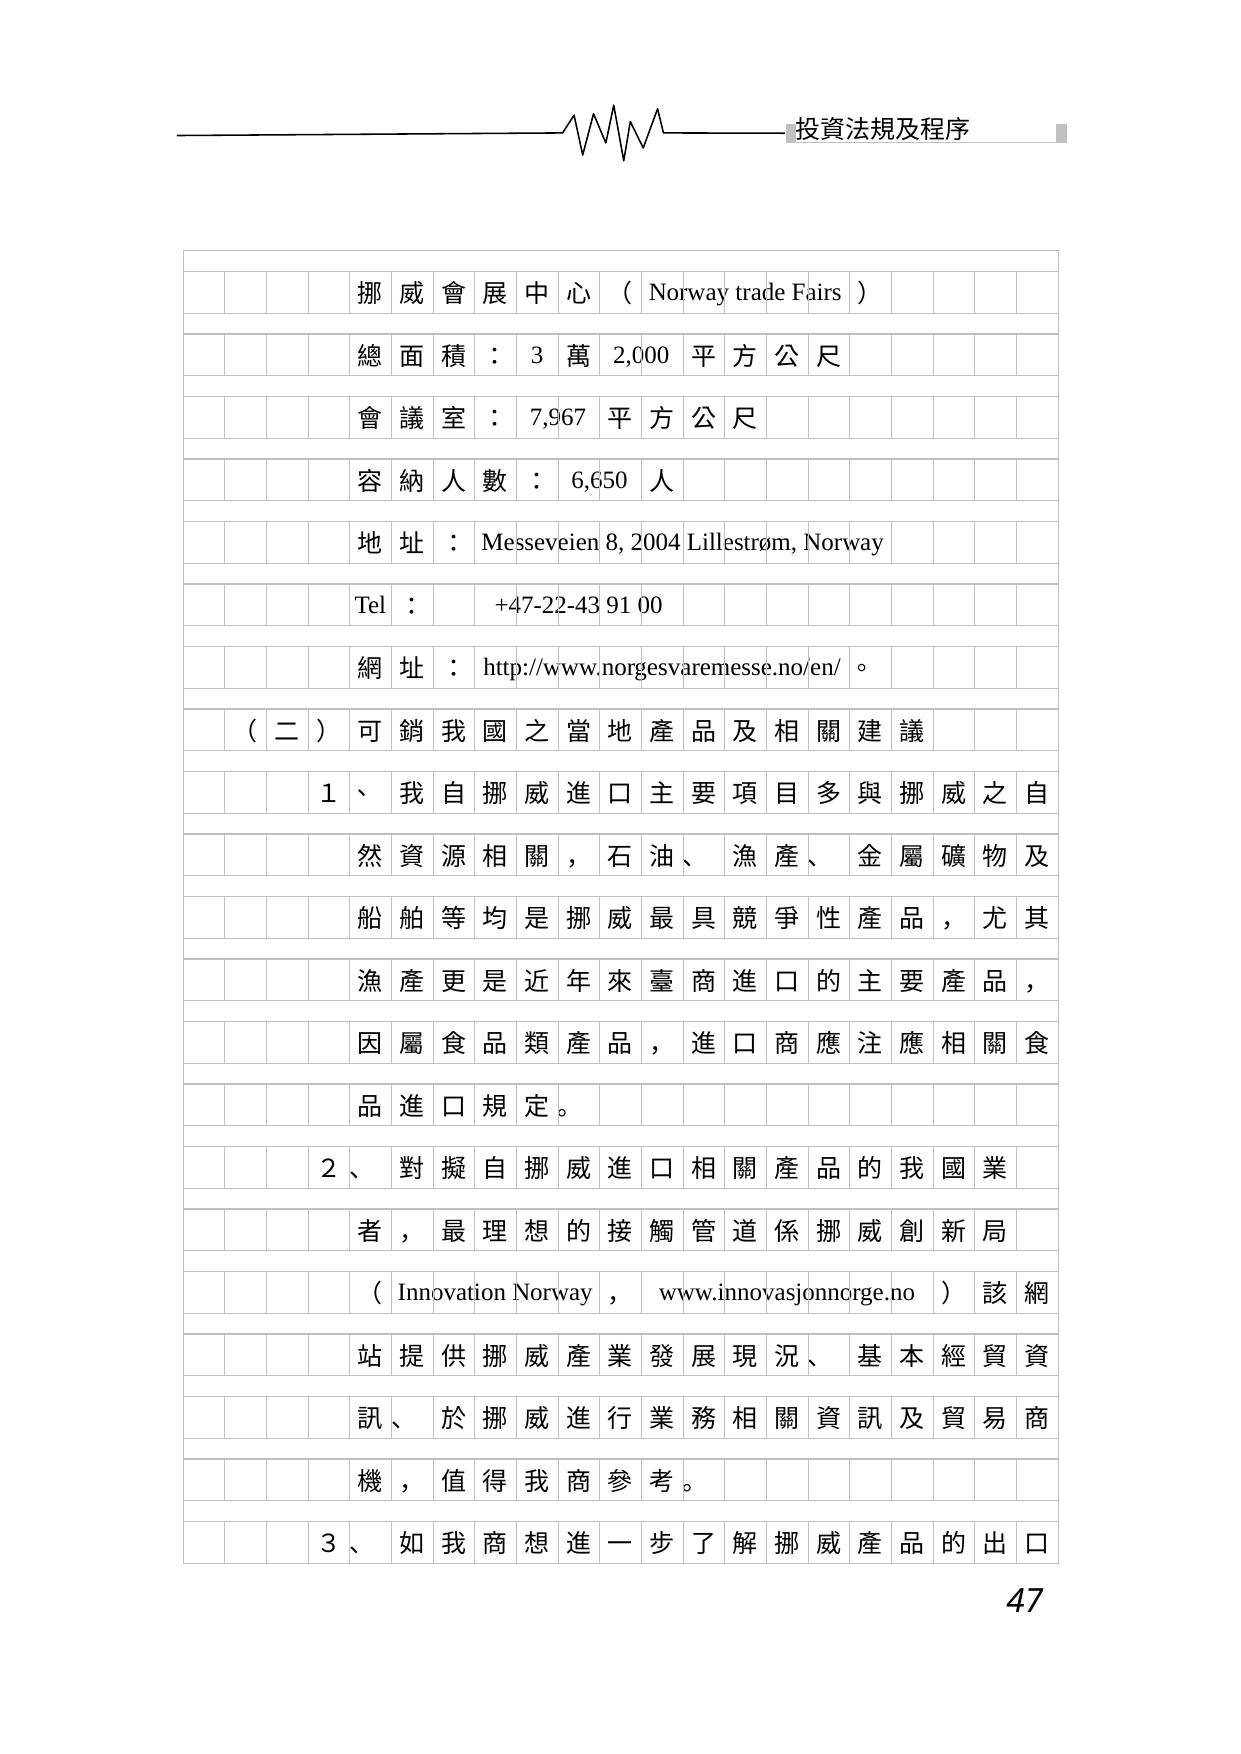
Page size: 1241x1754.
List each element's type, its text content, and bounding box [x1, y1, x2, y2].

text 總面積：3萬2,000平方公尺 [725, 335, 766, 375]
text 產 [642, 710, 683, 750]
text 我 [434, 710, 474, 750]
text 總面積：3萬2,000平方公尺 [309, 335, 349, 375]
text 挪威會展中心（Norway trade Fairs） [281, 272, 308, 313]
text 挪威會展中心（Norway trade Fairs） [281, 251, 1058, 271]
text Tel： +47-22-43 91 00 [892, 585, 933, 625]
text 會議室：7,967平方公尺 [892, 397, 933, 438]
text 相 [767, 710, 808, 750]
text 總面積：3萬2,000平方公尺 [934, 335, 974, 375]
text 容納人數：6,650人 [892, 460, 933, 500]
text 地址：Messeveien 8, 2004 Lillestrøm, Norway [684, 522, 724, 563]
text 容納人數：6,650人 [475, 460, 516, 500]
text Tel： +47-22-43 91 00 [281, 564, 1058, 583]
text 地址：Messeveien 8, 2004 Lillestrøm, Norway [892, 522, 933, 563]
text 容納人數：6,650人 [517, 460, 558, 500]
text 網址：http://www.norgesvaremesse.no/en/。 [850, 647, 891, 688]
text [207, 689, 1058, 708]
text 關 [809, 710, 849, 750]
text 容納人數：6,650人 [350, 460, 391, 500]
text ３、如我商想進一步了解挪威產品的出口值和統計數據，可以參考挪威統計局網站www.ssb.no。 [281, 1501, 1058, 1521]
text 容納人數：6,650人 [809, 460, 849, 500]
text 總面積：3萬2,000平方公尺 [600, 335, 641, 375]
text ３、如我商想進一步了解挪威產品的出口值和統計數據，可以參考挪威統計局網站www.ssb.no。 [725, 1522, 766, 1563]
text 總面積：3萬2,000平方公尺 [434, 335, 474, 375]
text 品 [684, 710, 724, 750]
text ３、如我商想進一步了解挪威產品的出口值和統計數據，可以參考挪威統計局網站www.ssb.no。 [642, 1522, 683, 1563]
text ３、如我商想進一步了解挪威產品的出口值和統計數據，可以參考挪威統計局網站www.ssb.no。 [559, 1522, 599, 1563]
text 可 [350, 710, 391, 750]
text 及 [725, 710, 766, 750]
text 地址：Messeveien 8, 2004 Lillestrøm, Norway [392, 522, 433, 563]
text ３、如我商想進一步了解挪威產品的出口值和統計數據，可以參考挪威統計局網站www.ssb.no。 [975, 1522, 1016, 1563]
text 挪威會展中心（Norway trade Fairs） [934, 272, 974, 313]
text 網址：http://www.norgesvaremesse.no/en/。 [892, 647, 933, 688]
text 地 [600, 710, 641, 750]
text Tel： +47-22-43 91 00 [684, 585, 724, 625]
text 容納人數：6,650人 [642, 460, 683, 500]
text 容納人數：6,650人 [434, 460, 474, 500]
text 會議室：7,967平方公尺 [600, 397, 641, 438]
text 地址：Messeveien 8, 2004 Lillestrøm, Norway [809, 522, 849, 563]
text 容納人數：6,650人 [281, 460, 308, 500]
text 容納人數：6,650人 [684, 460, 724, 500]
text ３、如我商想進一步了解挪威產品的出口值和統計數據，可以參考挪威統計局網站www.ssb.no。 [281, 1522, 308, 1563]
text ３、如我商想進一步了解挪威產品的出口值和統計數據，可以參考挪威統計局網站www.ssb.no。 [392, 1522, 433, 1563]
text 當 [559, 710, 599, 750]
text 網址：http://www.norgesvaremesse.no/en/。 [600, 647, 641, 688]
text 地址：Messeveien 8, 2004 Lillestrøm, Norway [281, 501, 1058, 521]
text 容納人數：6,650人 [975, 460, 1016, 500]
text １、我自挪威進口主要項目多與挪威之自然資源相關，石油、漁產、金屬礦物及船舶等均是挪威最具競爭性產品，尤其漁產更是近年來臺商進口的主要產品，因屬食品類產品，進口商應注應相關食品進口規定。 [281, 1001, 1058, 1021]
text 地址：Messeveien 8, 2004 Lillestrøm, Norway [850, 522, 891, 563]
text Tel： +47-22-43 91 00 [850, 585, 891, 625]
text ３、如我商想進一步了解挪威產品的出口值和統計數據，可以參考挪威統計局網站www.ssb.no。 [517, 1522, 558, 1563]
text 銷 [392, 710, 433, 750]
text 容納人數：6,650人 [559, 460, 599, 500]
text 之 [517, 710, 558, 750]
text 地址：Messeveien 8, 2004 Lillestrøm, Norway [434, 522, 474, 563]
text 會議室：7,967平方公尺 [309, 397, 349, 438]
text 總面積：3萬2,000平方公尺 [1017, 335, 1058, 375]
text 總面積：3萬2,000平方公尺 [975, 335, 1016, 375]
text 網址：http://www.norgesvaremesse.no/en/。 [434, 647, 474, 688]
text ２、對擬自挪威進口相關產品的我國業者，最理想的接觸管道係挪威創新局（Innovation Norway，www.innovasjonnorge.no）該網站提供挪威產業發展現況、基本經貿資訊、於挪威進行業務相關資訊及貿易商機，值得我商參考。 [281, 1251, 1058, 1271]
text 地址：Messeveien 8, 2004 Lillestrøm, Norway [559, 522, 599, 563]
text Tel： +47-22-43 91 00 [809, 585, 849, 625]
text １、我自挪威進口主要項目多與挪威之自然資源相關，石油、漁產、金屬礦物及船舶等均是挪威最具競爭性產品，尤其漁產更是近年來臺商進口的主要產品，因屬食品類產品，進口商應注應相關食品進口規定。 [281, 1064, 1058, 1083]
text 挪威會展中心（Norway trade Fairs） [392, 272, 433, 313]
text 總面積：3萬2,000平方公尺 [559, 335, 599, 375]
text 二 [267, 710, 308, 750]
text Tel： +47-22-43 91 00 [642, 585, 683, 625]
text 挪威會展中心（Norway trade Fairs） [850, 272, 891, 313]
text 國 [475, 710, 516, 750]
text 地址：Messeveien 8, 2004 Lillestrøm, Norway [1017, 522, 1058, 563]
text 議 [892, 710, 933, 750]
text 挪威會展中心（Norway trade Fairs） [642, 272, 683, 313]
text Tel： +47-22-43 91 00 [1017, 585, 1058, 625]
text 會議室：7,967平方公尺 [767, 397, 808, 438]
text 地址：Messeveien 8, 2004 Lillestrøm, Norway [934, 522, 974, 563]
text 網址：http://www.norgesvaremesse.no/en/。 [475, 647, 516, 688]
text Tel： +47-22-43 91 00 [725, 585, 766, 625]
text 總面積：3萬2,000平方公尺 [642, 335, 683, 375]
text [934, 710, 974, 750]
text 地址：Messeveien 8, 2004 Lillestrøm, Norway [517, 522, 558, 563]
text ３、如我商想進一步了解挪威產品的出口值和統計數據，可以參考挪威統計局網站www.ssb.no。 [434, 1522, 474, 1563]
text 會議室：7,967平方公尺 [934, 397, 974, 438]
text ２、對擬自挪威進口相關產品的我國業者，最理想的接觸管道係挪威創新局（Innovation Norway，www.innovasjonnorge.no）該網站提供挪威產業發展現況、基本經貿資訊、於挪威進行業務相關資訊及貿易商機，值得我商參考。 [281, 1126, 1058, 1146]
text 會議室：7,967平方公尺 [517, 397, 558, 438]
text 會議室：7,967平方公尺 [809, 397, 849, 438]
text ２、對擬自挪威進口相關產品的我國業者，最理想的接觸管道係挪威創新局（Innovation Norway，www.innovasjonnorge.no）該網站提供挪威產業發展現況、基本經貿資訊、於挪威進行業務相關資訊及貿易商機，值得我商參考。 [281, 1376, 1058, 1396]
text ３、如我商想進一步了解挪威產品的出口值和統計數據，可以參考挪威統計局網站www.ssb.no。 [892, 1522, 933, 1563]
text 挪威會展中心（Norway trade Fairs） [725, 272, 766, 313]
text 網址：http://www.norgesvaremesse.no/en/。 [281, 647, 308, 688]
text [975, 710, 1016, 750]
text 容納人數：6,650人 [767, 460, 808, 500]
text 會議室：7,967平方公尺 [392, 397, 433, 438]
text Tel： +47-22-43 91 00 [309, 585, 349, 625]
text 網址：http://www.norgesvaremesse.no/en/。 [559, 647, 599, 688]
text 會議室：7,967平方公尺 [975, 397, 1016, 438]
text 地址：Messeveien 8, 2004 Lillestrøm, Norway [975, 522, 1016, 563]
text 網址：http://www.norgesvaremesse.no/en/。 [809, 647, 849, 688]
text 挪威會展中心（Norway trade Fairs） [559, 272, 599, 313]
text 網址：http://www.norgesvaremesse.no/en/。 [684, 647, 724, 688]
text 總面積：3萬2,000平方公尺 [767, 335, 808, 375]
text 會議室：7,967平方公尺 [350, 397, 391, 438]
text 容納人數：6,650人 [725, 460, 766, 500]
text ３、如我商想進一步了解挪威產品的出口值和統計數據，可以參考挪威統計局網站www.ssb.no。 [850, 1522, 891, 1563]
text 會議室：7,967平方公尺 [281, 376, 1058, 396]
text 會議室：7,967平方公尺 [642, 397, 683, 438]
text 網址：http://www.norgesvaremesse.no/en/。 [392, 647, 433, 688]
text Tel： +47-22-43 91 00 [559, 585, 599, 625]
text 地址：Messeveien 8, 2004 Lillestrøm, Norway [642, 522, 683, 563]
text Tel： +47-22-43 91 00 [600, 585, 641, 625]
text Tel： +47-22-43 91 00 [281, 585, 308, 625]
text [207, 710, 224, 750]
text 總面積：3萬2,000平方公尺 [392, 335, 433, 375]
text [1017, 710, 1058, 750]
text ３、如我商想進一步了解挪威產品的出口值和統計數據，可以參考挪威統計局網站www.ssb.no。 [309, 1522, 349, 1563]
text 網址：http://www.norgesvaremesse.no/en/。 [767, 647, 808, 688]
text 容納人數：6,650人 [934, 460, 974, 500]
text ３、如我商想進一步了解挪威產品的出口值和統計數據，可以參考挪威統計局網站www.ssb.no。 [684, 1522, 724, 1563]
text 會議室：7,967平方公尺 [559, 397, 599, 438]
text １、我自挪威進口主要項目多與挪威之自然資源相關，石油、漁產、金屬礦物及船舶等均是挪威最具競爭性產品，尤其漁產更是近年來臺商進口的主要產品，因屬食品類產品，進口商應注應相關食品進口規定。 [281, 751, 1058, 771]
text 會議室：7,967平方公尺 [725, 397, 766, 438]
text 總面積：3萬2,000平方公尺 [892, 335, 933, 375]
text 總面積：3萬2,000平方公尺 [475, 335, 516, 375]
text 挪威會展中心（Norway trade Fairs） [434, 272, 474, 313]
text Tel： +47-22-43 91 00 [434, 585, 474, 625]
text １、我自挪威進口主要項目多與挪威之自然資源相關，石油、漁產、金屬礦物及船舶等均是挪威最具競爭性產品，尤其漁產更是近年來臺商進口的主要產品，因屬食品類產品，進口商應注應相關食品進口規定。 [281, 876, 1058, 896]
text ３、如我商想進一步了解挪威產品的出口值和統計數據，可以參考挪威統計局網站www.ssb.no。 [934, 1522, 974, 1563]
text 網址：http://www.norgesvaremesse.no/en/。 [350, 647, 391, 688]
text Tel： +47-22-43 91 00 [767, 585, 808, 625]
text 挪威會展中心（Norway trade Fairs） [892, 272, 933, 313]
text 會議室：7,967平方公尺 [434, 397, 474, 438]
text 容納人數：6,650人 [281, 439, 1058, 458]
text （ [225, 710, 266, 750]
text ２、對擬自挪威進口相關產品的我國業者，最理想的接觸管道係挪威創新局（Innovation Norway，www.innovasjonnorge.no）該網站提供挪威產業發展現況、基本經貿資訊、於挪威進行業務相關資訊及貿易商機，值得我商參考。 [281, 1189, 1058, 1208]
text 總面積：3萬2,000平方公尺 [281, 335, 308, 375]
text 總面積：3萬2,000平方公尺 [809, 335, 849, 375]
text 總面積：3萬2,000平方公尺 [684, 335, 724, 375]
text 總面積：3萬2,000平方公尺 [350, 335, 391, 375]
text 挪威會展中心（Norway trade Fairs） [1017, 272, 1058, 313]
text ３、如我商想進一步了解挪威產品的出口值和統計數據，可以參考挪威統計局網站www.ssb.no。 [1017, 1522, 1058, 1563]
text 地址：Messeveien 8, 2004 Lillestrøm, Norway [350, 522, 391, 563]
text 網址：http://www.norgesvaremesse.no/en/。 [309, 647, 349, 688]
text 會議室：7,967平方公尺 [850, 397, 891, 438]
text ３、如我商想進一步了解挪威產品的出口值和統計數據，可以參考挪威統計局網站www.ssb.no。 [809, 1522, 849, 1563]
text １、我自挪威進口主要項目多與挪威之自然資源相關，石油、漁產、金屬礦物及船舶等均是挪威最具競爭性產品，尤其漁產更是近年來臺商進口的主要產品，因屬食品類產品，進口商應注應相關食品進口規定。 [281, 939, 1058, 958]
text 地址：Messeveien 8, 2004 Lillestrøm, Norway [475, 522, 516, 563]
text 地址：Messeveien 8, 2004 Lillestrøm, Norway [767, 522, 808, 563]
text 總面積：3萬2,000平方公尺 [517, 335, 558, 375]
text 容納人數：6,650人 [850, 460, 891, 500]
text ３、如我商想進一步了解挪威產品的出口值和統計數據，可以參考挪威統計局網站www.ssb.no。 [600, 1522, 641, 1563]
text 地址：Messeveien 8, 2004 Lillestrøm, Norway [725, 522, 766, 563]
text 會議室：7,967平方公尺 [475, 397, 516, 438]
text 會議室：7,967平方公尺 [684, 397, 724, 438]
text 網址：http://www.norgesvaremesse.no/en/。 [1017, 647, 1058, 688]
text Tel： +47-22-43 91 00 [517, 585, 558, 625]
text ） [309, 710, 349, 750]
text Tel： +47-22-43 91 00 [475, 585, 516, 625]
text 容納人數：6,650人 [309, 460, 349, 500]
text ２、對擬自挪威進口相關產品的我國業者，最理想的接觸管道係挪威創新局（Innovation Norway，www.innovasjonnorge.no）該網站提供挪威產業發展現況、基本經貿資訊、於挪威進行業務相關資訊及貿易商機，值得我商參考。 [281, 1314, 1058, 1333]
text 總面積：3萬2,000平方公尺 [281, 314, 1058, 333]
text ２、對擬自挪威進口相關產品的我國業者，最理想的接觸管道係挪威創新局（Innovation Norway，www.innovasjonnorge.no）該網站提供挪威產業發展現況、基本經貿資訊、於挪威進行業務相關資訊及貿易商機，值得我商參考。 [281, 1439, 1058, 1458]
text 會議室：7,967平方公尺 [281, 397, 308, 438]
text 挪威會展中心（Norway trade Fairs） [767, 272, 808, 313]
text 挪威會展中心（Norway trade Fairs） [517, 272, 558, 313]
text 網址：http://www.norgesvaremesse.no/en/。 [517, 647, 558, 688]
text Tel： +47-22-43 91 00 [975, 585, 1016, 625]
text 網址：http://www.norgesvaremesse.no/en/。 [642, 647, 683, 688]
text ３、如我商想進一步了解挪威產品的出口值和統計數據，可以參考挪威統計局網站www.ssb.no。 [767, 1522, 808, 1563]
text 挪威會展中心（Norway trade Fairs） [684, 272, 724, 313]
text 網址：http://www.norgesvaremesse.no/en/。 [975, 647, 1016, 688]
text 總面積：3萬2,000平方公尺 [850, 335, 891, 375]
text 挪威會展中心（Norway trade Fairs） [309, 272, 349, 313]
text 挪威會展中心（Norway trade Fairs） [975, 272, 1016, 313]
text 容納人數：6,650人 [1017, 460, 1058, 500]
text 挪威會展中心（Norway trade Fairs） [809, 272, 849, 313]
text Tel： +47-22-43 91 00 [934, 585, 974, 625]
text 地址：Messeveien 8, 2004 Lillestrøm, Norway [600, 522, 641, 563]
text １、我自挪威進口主要項目多與挪威之自然資源相關，石油、漁產、金屬礦物及船舶等均是挪威最具競爭性產品，尤其漁產更是近年來臺商進口的主要產品，因屬食品類產品，進口商應注應相關食品進口規定。 [281, 814, 1058, 833]
text 挪威會展中心（Norway trade Fairs） [475, 272, 516, 313]
text 地址：Messeveien 8, 2004 Lillestrøm, Norway [281, 522, 308, 563]
text Tel： +47-22-43 91 00 [392, 585, 433, 625]
text 挪威會展中心（Norway trade Fairs） [350, 272, 391, 313]
text Tel： +47-22-43 91 00 [350, 585, 391, 625]
text 建 [850, 710, 891, 750]
text 地址：Messeveien 8, 2004 Lillestrøm, Norway [309, 522, 349, 563]
text 網址：http://www.norgesvaremesse.no/en/。 [934, 647, 974, 688]
text 挪威會展中心（Norway trade Fairs） [600, 272, 641, 313]
text 容納人數：6,650人 [600, 460, 641, 500]
text ３、如我商想進一步了解挪威產品的出口值和統計數據，可以參考挪威統計局網站www.ssb.no。 [475, 1522, 516, 1563]
text 網址：http://www.norgesvaremesse.no/en/。 [725, 647, 766, 688]
text 容納人數：6,650人 [392, 460, 433, 500]
text ３、如我商想進一步了解挪威產品的出口值和統計數據，可以參考挪威統計局網站www.ssb.no。 [350, 1522, 391, 1563]
text 網址：http://www.norgesvaremesse.no/en/。 [281, 626, 1058, 646]
text 會議室：7,967平方公尺 [1017, 397, 1058, 438]
